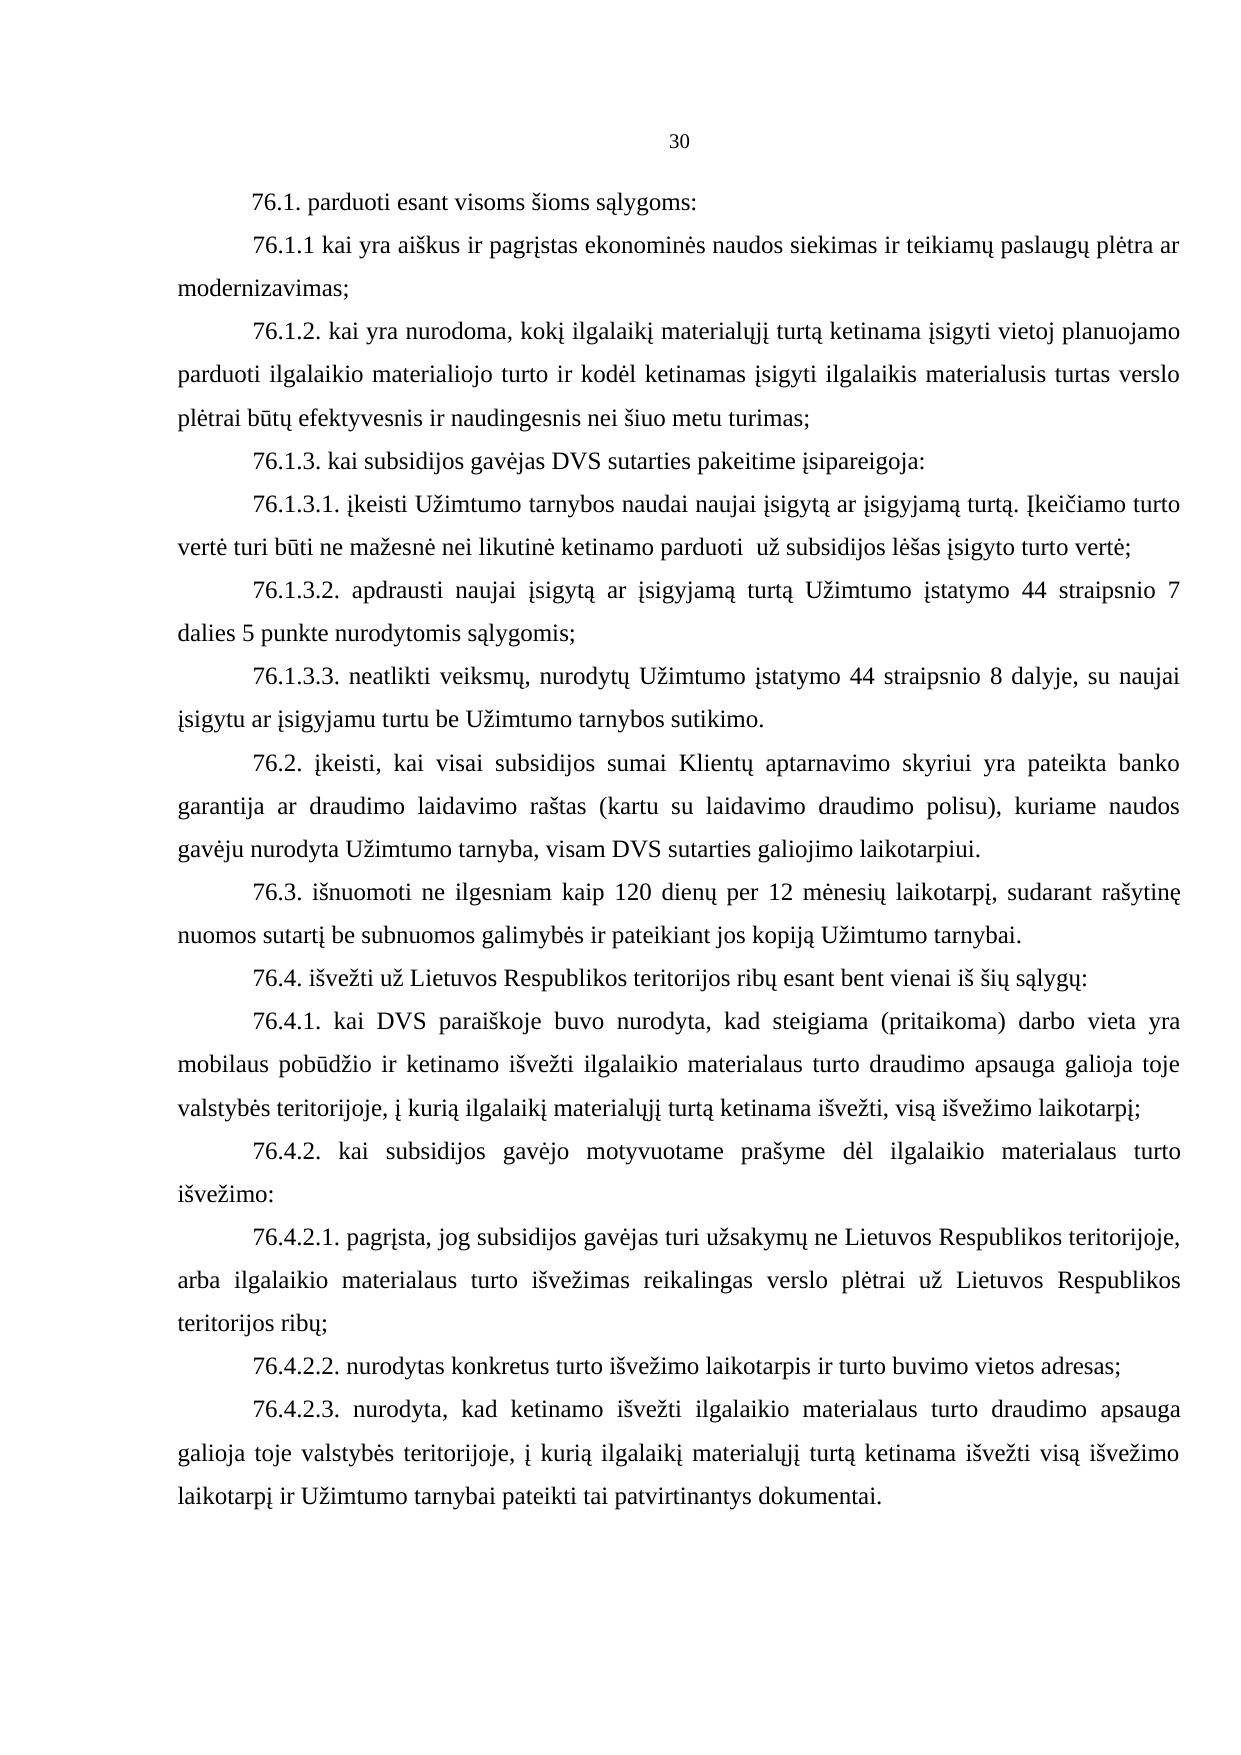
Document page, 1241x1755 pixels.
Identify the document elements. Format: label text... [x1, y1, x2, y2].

text 76.2. įkeisti, kai visai subsidijos sumai Klientų aptarnavimo skyriui yra pateikta banko garantija ar draudimo laidavimo raštas (kartu su laidavimo draudimo polisu), kuriame naudos gavėju nurodyta Užimtumo tarnyba, visam DVS sutarties galiojimo laikotarpiui. [177, 748, 1181, 863]
text 76.4.1. kai DVS paraiškoje buvo nurodyta, kad steigiama (pritaikoma) darbo vieta yra mobilaus pobūdžio ir ketinamo išvežti ilgalaikio materialaus turto draudimo apsauga galioja toje valstybės teritorijoje, į kurią ilgalaikį materialųjį turtą ketinama išvežti, visą išvežimo laikotarpį; [177, 1006, 1181, 1121]
text 76.1.3.3. neatlikti veiksmų, nurodytų Užimtumo įstatymo 44 straipsnio 8 dalyje, su naujai įsigytu ar įsigyjamu turtu be Užimtumo tarnybos sutikimo. [177, 661, 1181, 733]
text 76.3. išnuomoti ne ilgesniam kaip 120 dienų per 12 mėnesių laikotarpį, sudarant rašytinę nuomos sutartį be subnuomos galimybės ir pateikiant jos kopiją Užimtumo tarnybai. [177, 877, 1181, 949]
text 76.1. parduoti esant visoms šioms sąlygoms: [177, 187, 1181, 216]
text 76.1.3. kai subsidijos gavėjas DVS sutarties pakeitime įsipareigoja: [177, 446, 1181, 474]
text 76.1.3.2. apdrausti naujai įsigytą ar įsigyjamą turtą Užimtumo įstatymo 44 straipsnio 7 dalies 5 punkte nurodytomis sąlygomis; [177, 575, 1181, 647]
text 76.4.2. kai subsidijos gavėjo motyvuotame prašyme dėl ilgalaikio materialaus turto išvežimo: [177, 1136, 1181, 1208]
text 76.4.2.1. pagrįsta, jog subsidijos gavėjas turi užsakymų ne Lietuvos Respublikos teritorijoje, arba ilgalaikio materialaus turto išvežimas reikalingas verslo plėtrai už Lietuvos Respublikos teritorijos ribų; [177, 1222, 1181, 1337]
text 76.4.2.3. nurodyta, kad ketinamo išvežti ilgalaikio materialaus turto draudimo apsauga galioja toje valstybės teritorijoje, į kurią ilgalaikį materialųjį turtą ketinama išvežti visą išvežimo laikotarpį ir Užimtumo tarnybai pateikti tai patvirtinantys dokumentai. [177, 1394, 1181, 1509]
text 76.1.1 kai yra aiškus ir pagrįstas ekonominės naudos siekimas ir teikiamų paslaugų plėtra ar modernizavimas; [177, 230, 1181, 302]
text 76.4. išvežti už Lietuvos Respublikos teritorijos ribų esant bent vienai iš šių sąlygų: [177, 963, 1181, 992]
text 76.1.3.1. įkeisti Užimtumo tarnybos naudai naujai įsigytą ar įsigyjamą turtą. Įkeičiamo turto vertė turi būti ne mažesnė nei likutinė ketinamo parduoti už subsidijos lėšas įsigyto turto vertė; [177, 489, 1181, 561]
text 76.1.2. kai yra nurodoma, kokį ilgalaikį materialųjį turtą ketinama įsigyti vietoj planuojamo parduoti ilgalaikio materialiojo turto ir kodėl ketinamas įsigyti ilgalaikis materialusis turtas verslo plėtrai būtų efektyvesnis ir naudingesnis nei šiuo metu turimas; [177, 316, 1181, 431]
text 76.4.2.2. nurodytas konkretus turto išvežimo laikotarpis ir turto buvimo vietos adresas; [177, 1351, 1181, 1380]
